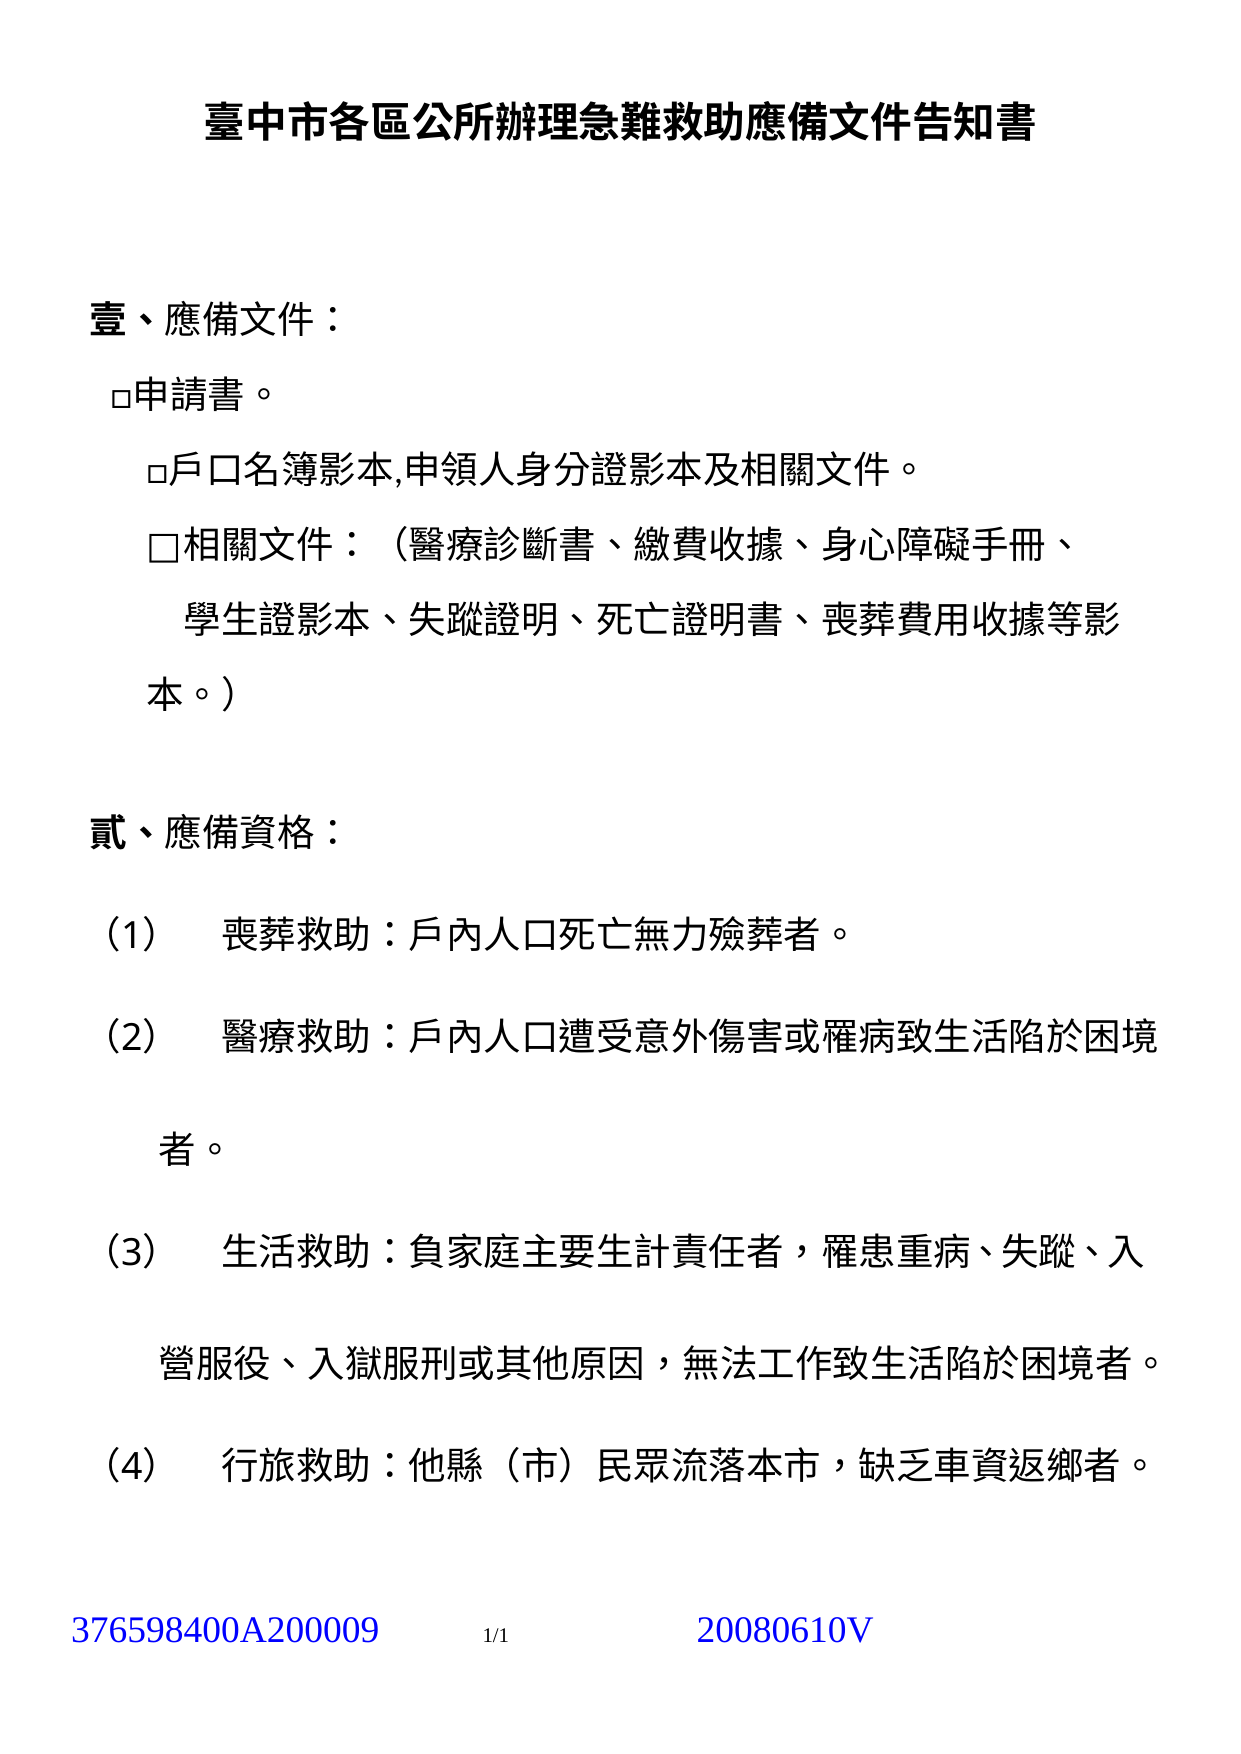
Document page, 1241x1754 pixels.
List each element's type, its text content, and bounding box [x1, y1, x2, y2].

list 喪葬救助：戶內人口死亡無力殮葬者。 [83, 894, 1169, 969]
text □申請書。 [71, 354, 1169, 429]
list 相關文件：（醫療診斷書、繳費收據、身心障礙手冊、 [146, 504, 1169, 579]
text 學生證影本、失蹤證明、死亡證明書、喪葬費用收據等影本。） [146, 579, 1169, 729]
text 壹、應備文件： [71, 279, 1169, 354]
text 貳、應備資格： [71, 792, 1169, 867]
list 醫療救助：戶內人口遭受意外傷害或罹病致生活陷於困境 者。 [83, 997, 1169, 1184]
text □戶口名簿影本,申領人身分證影本及相關文件。 [71, 429, 1169, 504]
list 生活救助：負家庭主要生計責任者，罹患重病、失蹤、入 營服役、入獄服刑或其他原因，無法工作致生活陷於困境者。 [83, 1211, 1169, 1399]
list 行旅救助：他縣（市）民眾流落本市，缺乏車資返鄉者。 [83, 1426, 1169, 1501]
